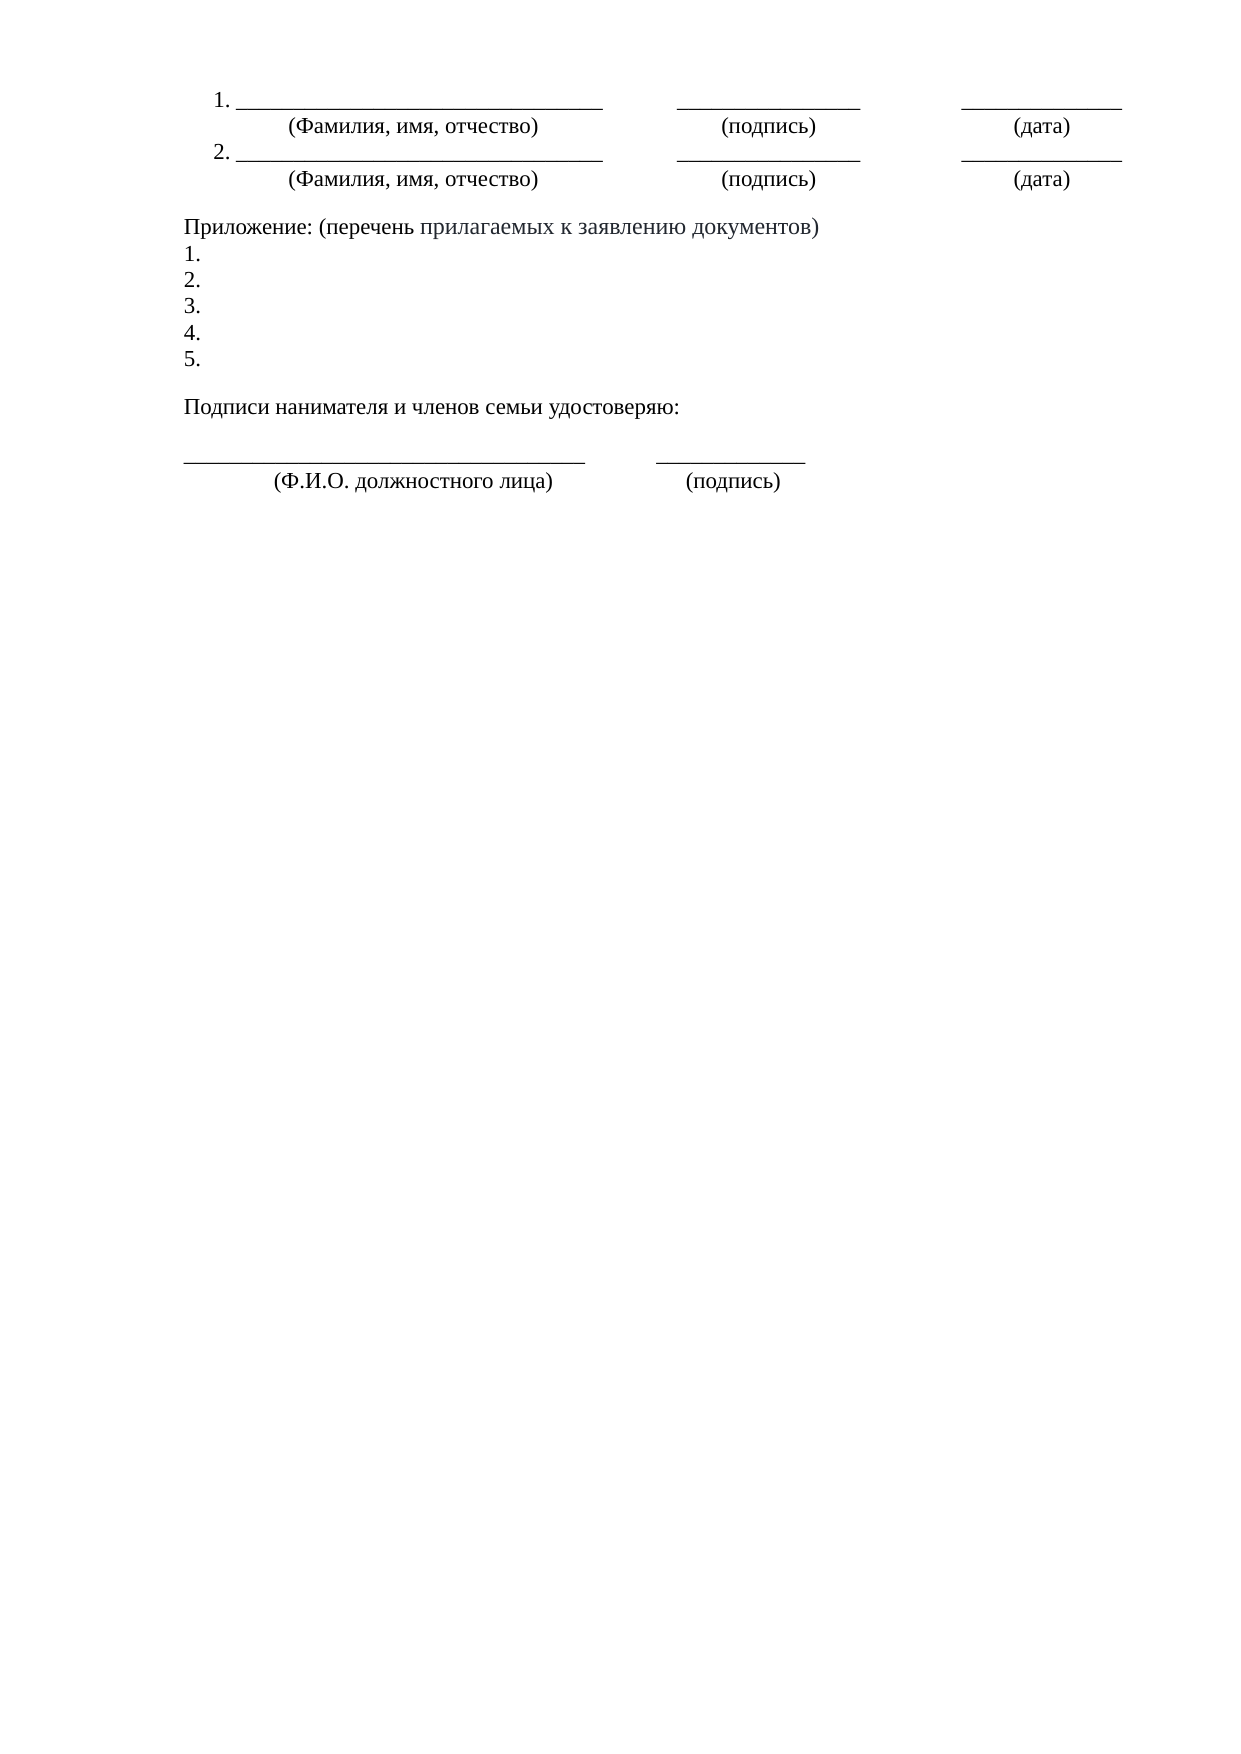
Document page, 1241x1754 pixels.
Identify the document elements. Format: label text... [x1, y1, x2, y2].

table_cell Подписи нанимателя и членов семьи удостоверяю: [177, 382, 1196, 430]
table_cell ________________ (подпись) ________________ (подпись) [650, 75, 887, 202]
table_cell ___________________________________ (Ф.И.О. должностного лица) [177, 430, 649, 504]
table_cell 1. ________________________________ (Фамилия, имя, отчество) 2. ________________________________ (Фамилия, имя, отчество) [177, 75, 649, 202]
table_cell _____________ (подпись) [650, 430, 1196, 504]
table_cell ______________ (дата) ______________ (дата) [887, 75, 1196, 202]
table_cell Приложение: (перечень прилагаемых к заявлению документов) 1. 2. 3. 4. 5. [177, 202, 1196, 382]
